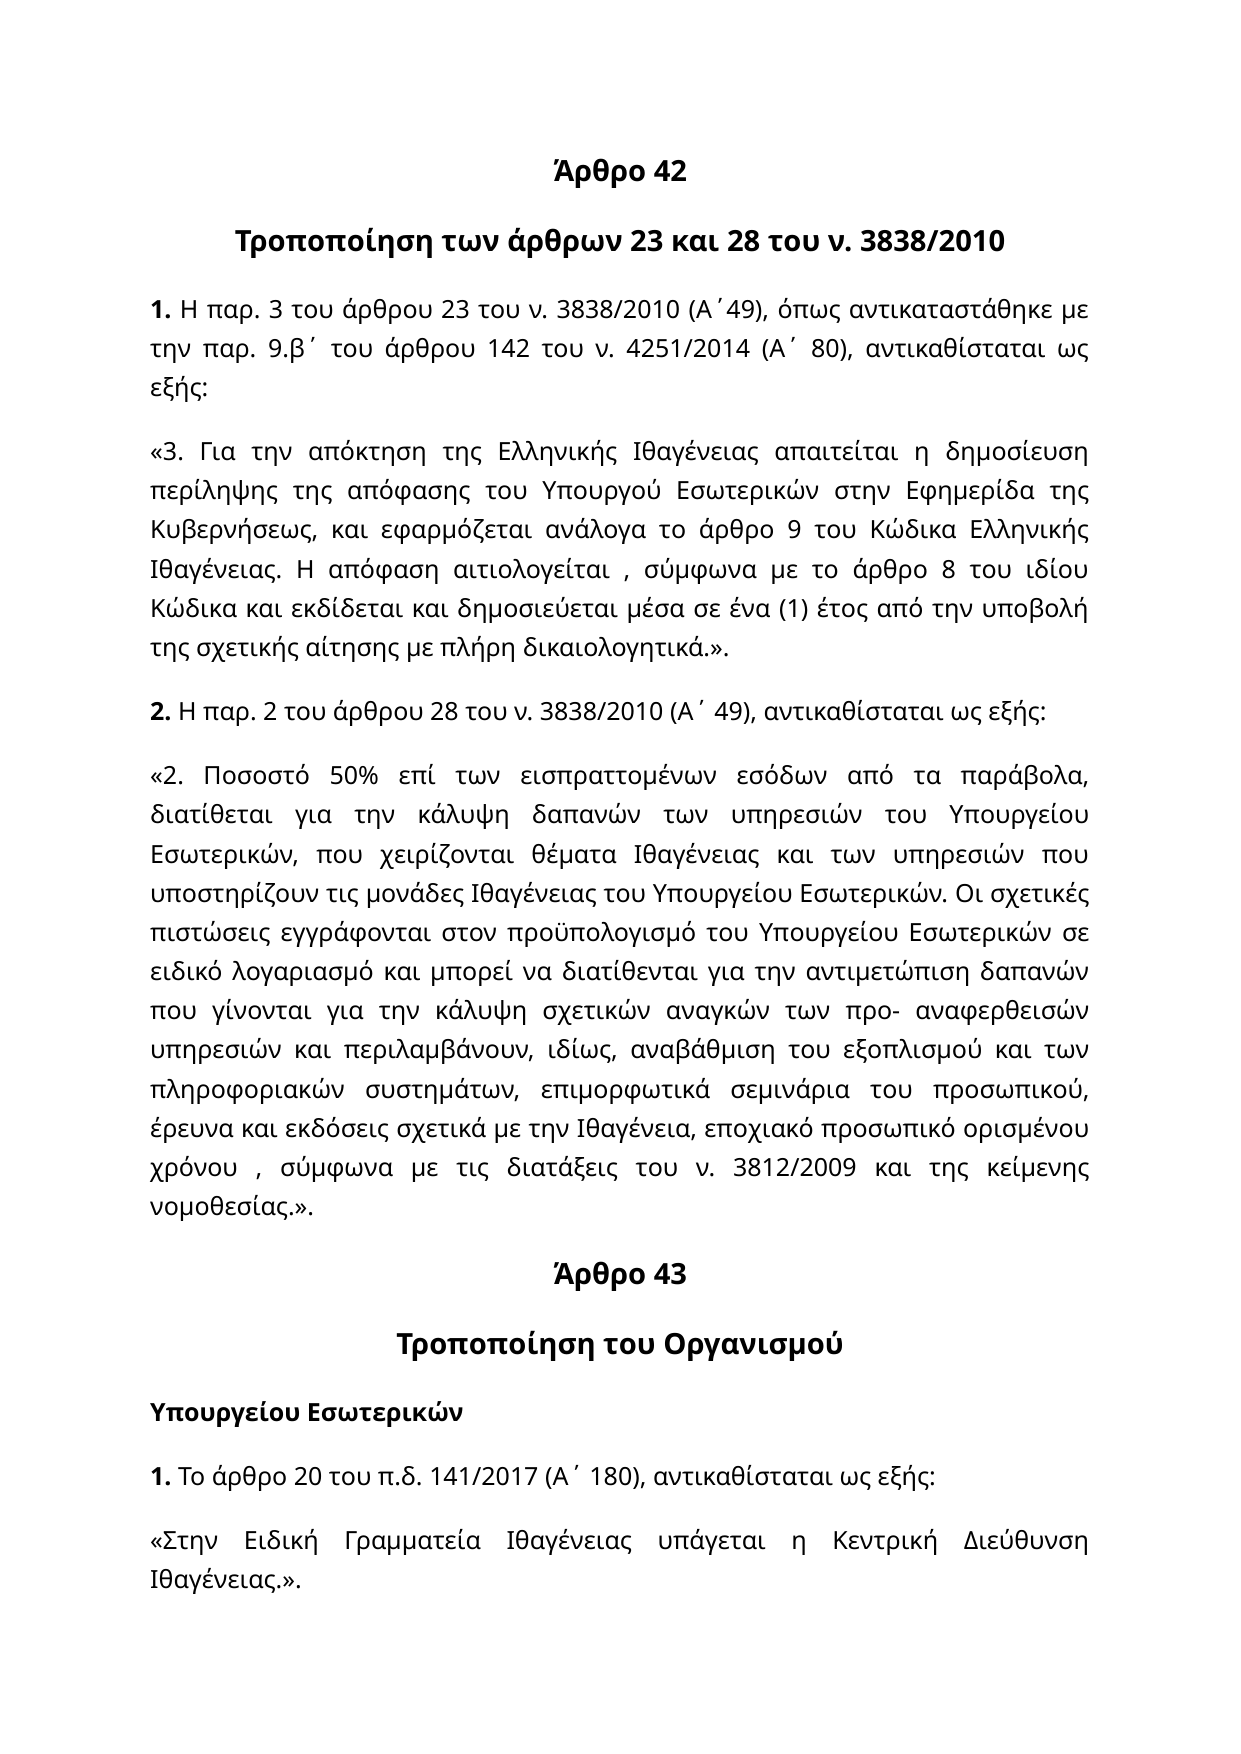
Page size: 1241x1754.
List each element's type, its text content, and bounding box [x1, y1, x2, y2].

text 1. Η παρ. 3 του άρθρου 23 του ν. 3838/2010 (Α΄49), όπως αντικαταστάθηκε με την παρ. 9.β΄ του άρθρου 142 του ν. 4251/2014 (Α΄ 80), αντικαθίσταται ως εξής: [150, 291, 1090, 404]
text «3. Για την απόκτηση της Ελληνικής Ιθαγένειας απαιτείται η δημοσίευση περίληψης της απόφασης του Υπουργού Εσωτερικών στην Εφημερίδα της Κυβερνήσεως, και εφαρμόζεται ανάλογα το άρθρο 9 του Κώδικα Ελληνικής Ιθαγένειας. Η απόφαση αιτιολογείται , σύμφωνα με το άρθρο 8 του ιδίου Κώδικα και εκδίδεται και δημοσιεύεται μέσα σε ένα (1) έτος από την υποβολή της σχετικής αίτησης με πλήρη δικαιολογητικά.». [150, 434, 1090, 664]
text «2. Ποσοστό 50% επί των εισπραττομένων εσόδων από τα παράβολα, διατίθεται για την κάλυψη δαπανών των υπηρεσιών του Υπουργείου Εσωτερικών, που χειρίζονται θέματα Ιθαγένειας και των υπηρεσιών που υποστηρίζουν τις μονάδες Ιθαγένειας του Υπουργείου Εσωτερικών. Οι σχετικές πιστώσεις εγγράφονται στον προϋπολογισμό του Υπουργείου Εσωτερικών σε ειδικό λογαριασμό και μπορεί να διατίθενται για την αντιμετώπιση δαπανών που γίνονται για την κάλυψη σχετικών αναγκών των προ- αναφερθεισών υπηρεσιών και περιλαμβάνουν, ιδίως, αναβάθμιση του εξοπλισμού και των πληροφοριακών συστημάτων, επιμορφωτικά σεμινάρια του προσωπικού, έρευνα και εκδόσεις σχετικά με την Ιθαγένεια, εποχιακό προσωπικό ορισμένου χρόνου , σύμφωνα με τις διατάξεις του ν. 3812/2009 και της κείμενης νομοθεσίας.». [150, 758, 1090, 1223]
text Υπουργείου Εσωτερικών [150, 1394, 1090, 1428]
subtitle Άρθρο 43 [150, 1253, 1090, 1293]
subtitle Άρθρο 42 [150, 150, 1090, 190]
text 1. Το άρθρο 20 του π.δ. 141/2017 (Α΄ 180), αντικαθίσταται ως εξής: [150, 1458, 1090, 1492]
subtitle Τροποποίηση του Οργανισμού [150, 1323, 1090, 1363]
subtitle Τροποποίηση των άρθρων 23 και 28 του ν. 3838/2010 [150, 221, 1090, 260]
text 2. Η παρ. 2 του άρθρου 28 του ν. 3838/2010 (Α΄ 49), αντικαθίσταται ως εξής: [150, 694, 1090, 728]
text «Στην Ειδική Γραμματεία Ιθαγένειας υπάγεται η Κεντρική Διεύθυνση Ιθαγένειας.». [150, 1522, 1090, 1596]
